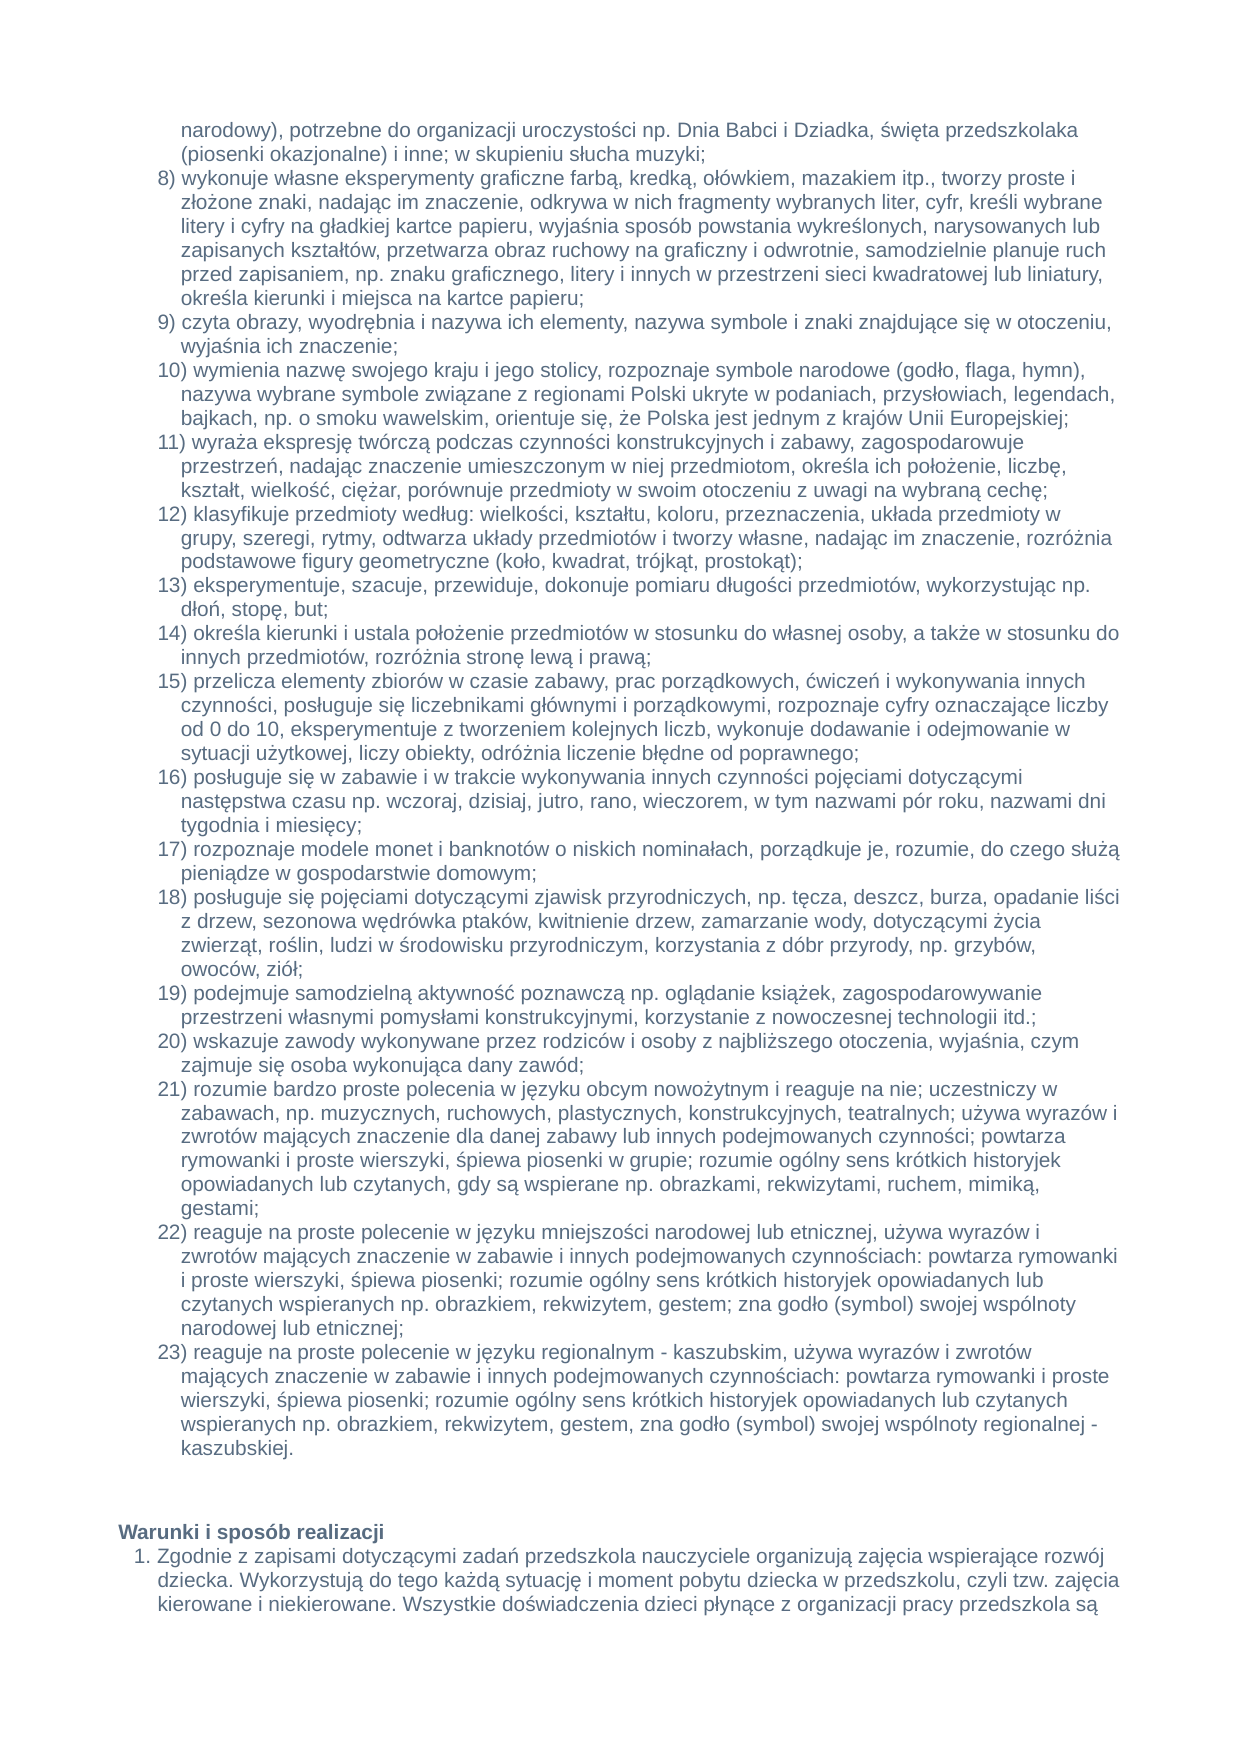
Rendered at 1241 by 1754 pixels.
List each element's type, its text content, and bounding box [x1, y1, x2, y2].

text 17) rozpoznaje modele monet i banknotów o niskich nominałach, porządkuje je, rozumie, do czego służą pieniądze w gospodarstwie domowym; [157, 837, 1122, 885]
text 21) rozumie bardzo proste polecenia w języku obcym nowożytnym i reaguje na nie; uczestniczy w zabawach, np. muzycznych, ruchowych, plastycznych, konstrukcyjnych, teatralnych; używa wyrazów i zwrotów mających znaczenie dla danej zabawy lub innych podejmowanych czynności; powtarza rymowanki i proste wierszyki, śpiewa piosenki w grupie; rozumie ogólny sens krótkich historyjek opowiadanych lub czytanych, gdy są wspierane np. obrazkami, rekwizytami, ruchem, mimiką, gestami; [157, 1076, 1122, 1220]
text 22) reaguje na proste polecenie w języku mniejszości narodowej lub etnicznej, używa wyrazów i zwrotów mających znaczenie w zabawie i innych podejmowanych czynnościach: powtarza rymowanki i proste wierszyki, śpiewa piosenki; rozumie ogólny sens krótkich historyjek opowiadanych lub czytanych wspieranych np. obrazkiem, rekwizytem, gestem; zna godło (symbol) swojej wspólnoty narodowej lub etnicznej; [157, 1220, 1122, 1340]
text 15) przelicza elementy zbiorów w czasie zabawy, prac porządkowych, ćwiczeń i wykonywania innych czynności, posługuje się liczebnikami głównymi i porządkowymi, rozpoznaje cyfry oznaczające liczby od 0 do 10, eksperymentuje z tworzeniem kolejnych liczb, wykonuje dodawanie i odejmowanie w sytuacji użytkowej, liczy obiekty, odróżnia liczenie błędne od poprawnego; [157, 669, 1122, 765]
text 20) wskazuje zawody wykonywane przez rodziców i osoby z najbliższego otoczenia, wyjaśnia, czym zajmuje się osoba wykonująca dany zawód; [157, 1028, 1122, 1076]
text 1. Zgodnie z zapisami dotyczącymi zadań przedszkola nauczyciele organizują zajęcia wspierające rozwój dziecka. Wykorzystują do tego każdą sytuację i moment pobytu dziecka w przedszkolu, czyli tzw. zajęcia kierowane i niekierowane. Wszystkie doświadczenia dzieci płynące z organizacji pracy przedszkola są [134, 1544, 1122, 1616]
text narodowy), potrzebne do organizacji uroczystości np. Dnia Babci i Dziadka, święta przedszkolaka (piosenki okazjonalne) i inne; w skupieniu słucha muzyki; [157, 118, 1122, 166]
text 9) czyta obrazy, wyodrębnia i nazywa ich elementy, nazywa symbole i znaki znajdujące się w otoczeniu, wyjaśnia ich znaczenie; [157, 310, 1122, 358]
text 14) określa kierunki i ustala położenie przedmiotów w stosunku do własnej osoby, a także w stosunku do innych przedmiotów, rozróżnia stronę lewą i prawą; [157, 621, 1122, 669]
text 8) wykonuje własne eksperymenty graficzne farbą, kredką, ołówkiem, mazakiem itp., tworzy proste i złożone znaki, nadając im znaczenie, odkrywa w nich fragmenty wybranych liter, cyfr, kreśli wybrane litery i cyfry na gładkiej kartce papieru, wyjaśnia sposób powstania wykreślonych, narysowanych lub zapisanych kształtów, przetwarza obraz ruchowy na graficzny i odwrotnie, samodzielnie planuje ruch przed zapisaniem, np. znaku graficznego, litery i innych w przestrzeni sieci kwadratowej lub liniatury, określa kierunki i miejsca na kartce papieru; [157, 166, 1122, 310]
text 23) reaguje na proste polecenie w języku regionalnym - kaszubskim, używa wyrazów i zwrotów mających znaczenie w zabawie i innych podejmowanych czynnościach: powtarza rymowanki i proste wierszyki, śpiewa piosenki; rozumie ogólny sens krótkich historyjek opowiadanych lub czytanych wspieranych np. obrazkiem, rekwizytem, gestem, zna godło (symbol) swojej wspólnoty regionalnej - kaszubskiej. [157, 1340, 1122, 1460]
text 13) eksperymentuje, szacuje, przewiduje, dokonuje pomiaru długości przedmiotów, wykorzystując np. dłoń, stopę, but; [157, 573, 1122, 621]
text 18) posługuje się pojęciami dotyczącymi zjawisk przyrodniczych, np. tęcza, deszcz, burza, opadanie liści z drzew, sezonowa wędrówka ptaków, kwitnienie drzew, zamarzanie wody, dotyczącymi życia zwierząt, roślin, ludzi w środowisku przyrodniczym, korzystania z dóbr przyrody, np. grzybów, owoców, ziół; [157, 885, 1122, 981]
text 11) wyraża ekspresję twórczą podczas czynności konstrukcyjnych i zabawy, zagospodarowuje przestrzeń, nadając znaczenie umieszczonym w niej przedmiotom, określa ich położenie, liczbę, kształt, wielkość, ciężar, porównuje przedmioty w swoim otoczeniu z uwagi na wybraną cechę; [157, 429, 1122, 501]
text 16) posługuje się w zabawie i w trakcie wykonywania innych czynności pojęciami dotyczącymi następstwa czasu np. wczoraj, dzisiaj, jutro, rano, wieczorem, w tym nazwami pór roku, nazwami dni tygodnia i miesięcy; [157, 765, 1122, 837]
text Warunki i sposób realizacji [118, 1520, 1122, 1544]
text 12) klasyfikuje przedmioty według: wielkości, kształtu, koloru, przeznaczenia, układa przedmioty w grupy, szeregi, rytmy, odtwarza układy przedmiotów i tworzy własne, nadając im znaczenie, rozróżnia podstawowe figury geometryczne (koło, kwadrat, trójkąt, prostokąt); [157, 501, 1122, 573]
text 19) podejmuje samodzielną aktywność poznawczą np. oglądanie książek, zagospodarowywanie przestrzeni własnymi pomysłami konstrukcyjnymi, korzystanie z nowoczesnej technologii itd.; [157, 981, 1122, 1028]
text 10) wymienia nazwę swojego kraju i jego stolicy, rozpoznaje symbole narodowe (godło, flaga, hymn), nazywa wybrane symbole związane z regionami Polski ukryte w podaniach, przysłowiach, legendach, bajkach, np. o smoku wawelskim, orientuje się, że Polska jest jednym z krajów Unii Europejskiej; [157, 358, 1122, 429]
